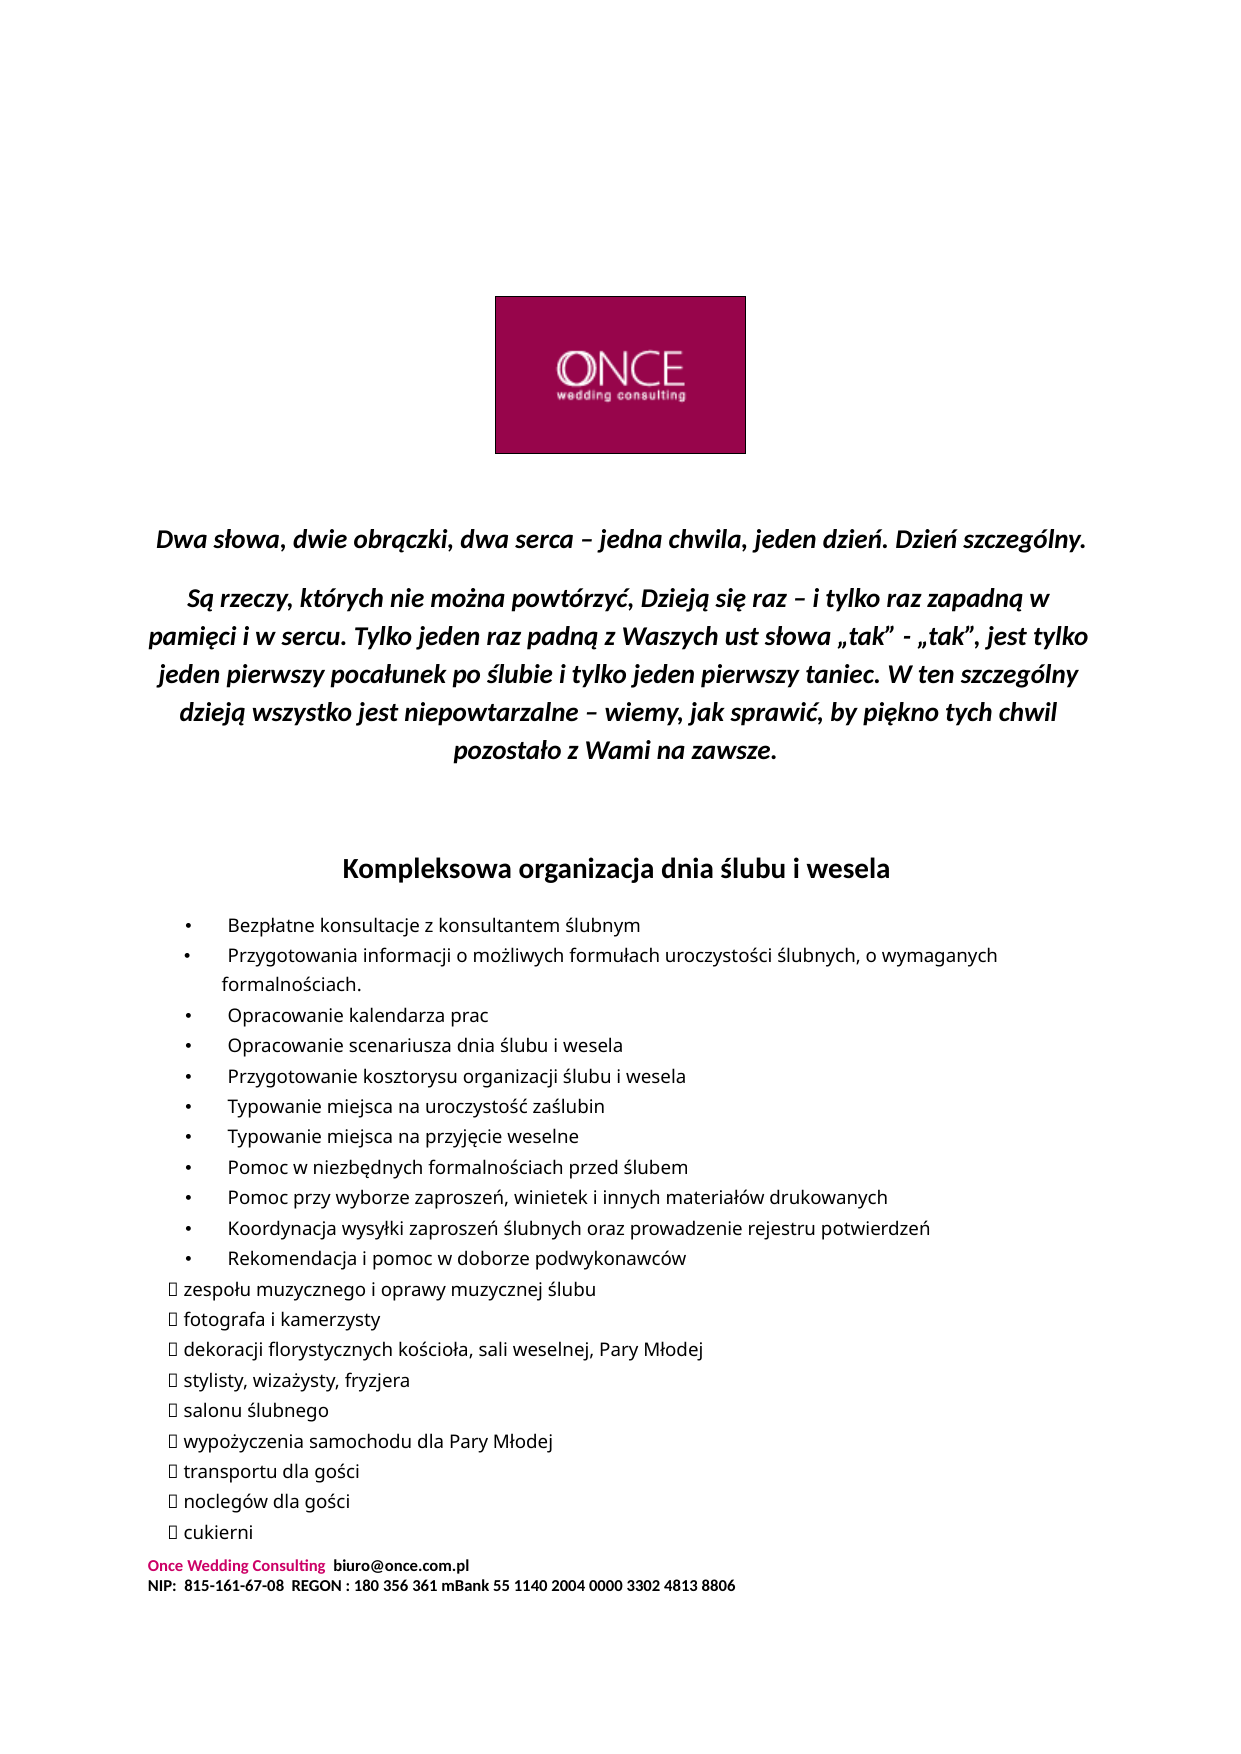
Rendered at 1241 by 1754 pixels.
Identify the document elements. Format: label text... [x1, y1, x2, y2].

list Pomoc przy wyborze zaproszeń, winietek i innych materiałów drukowanych [185, 1185, 1092, 1210]
text  transportu dla gości [148, 1458, 1092, 1484]
text  stylisty, wizażysty, fryzjera [148, 1367, 1092, 1393]
text  noclegów dla gości [148, 1489, 1092, 1514]
text  cukierni [148, 1519, 1092, 1545]
list Opracowanie kalendarza prac [185, 1002, 1092, 1028]
text Dwa słowa, dwie obrączki, dwa serca – jedna chwila, jeden dzień. Dzień szczególny. [148, 522, 1092, 555]
list Przygotowania informacji o możliwych formułach uroczystości ślubnych, o wymaganych formalnościach. [184, 942, 1092, 997]
picture [496, 297, 745, 453]
text  salonu ślubnego [148, 1398, 1092, 1423]
text  zespołu muzycznego i oprawy muzycznej ślubu [148, 1276, 1092, 1301]
text  dekoracji florystycznych kościoła, sali weselnej, Pary Młodej [148, 1337, 1092, 1362]
list Typowanie miejsca na uroczystość zaślubin [185, 1093, 1092, 1119]
text Kompleksowa organizacja dnia ślubu i wesela [148, 850, 1092, 886]
text Są rzeczy, których nie można powtórzyć, Dzieją się raz – i tylko raz zapadną w pamięci i w sercu. Tylko jeden raz padną z Waszych ust słowa „tak” - „tak”, jest tylko jeden pierwszy pocałunek po ślubie i tylko jeden pierwszy taniec. W ten szczególny dzieją wszystko jest niepowtarzalne – wiemy, jak sprawić, by piękno tych chwil pozostało z Wami na zawsze. [148, 581, 1092, 766]
list Bezpłatne konsultacje z konsultantem ślubnym [185, 912, 1092, 938]
list Pomoc w niezbędnych formalnościach przed ślubem [185, 1154, 1092, 1180]
list Typowanie miejsca na przyjęcie weselne [185, 1124, 1092, 1149]
text  fotografa i kamerzysty [148, 1306, 1092, 1332]
list Koordynacja wysyłki zaproszeń ślubnych oraz prowadzenie rejestru potwierdzeń [185, 1215, 1092, 1241]
list Przygotowanie kosztorysu organizacji ślubu i wesela [185, 1063, 1092, 1088]
list Opracowanie scenariusza dnia ślubu i wesela [185, 1033, 1092, 1058]
text  wypożyczenia samochodu dla Pary Młodej [148, 1428, 1092, 1453]
list Rekomendacja i pomoc w doborze podwykonawców [185, 1246, 1092, 1271]
